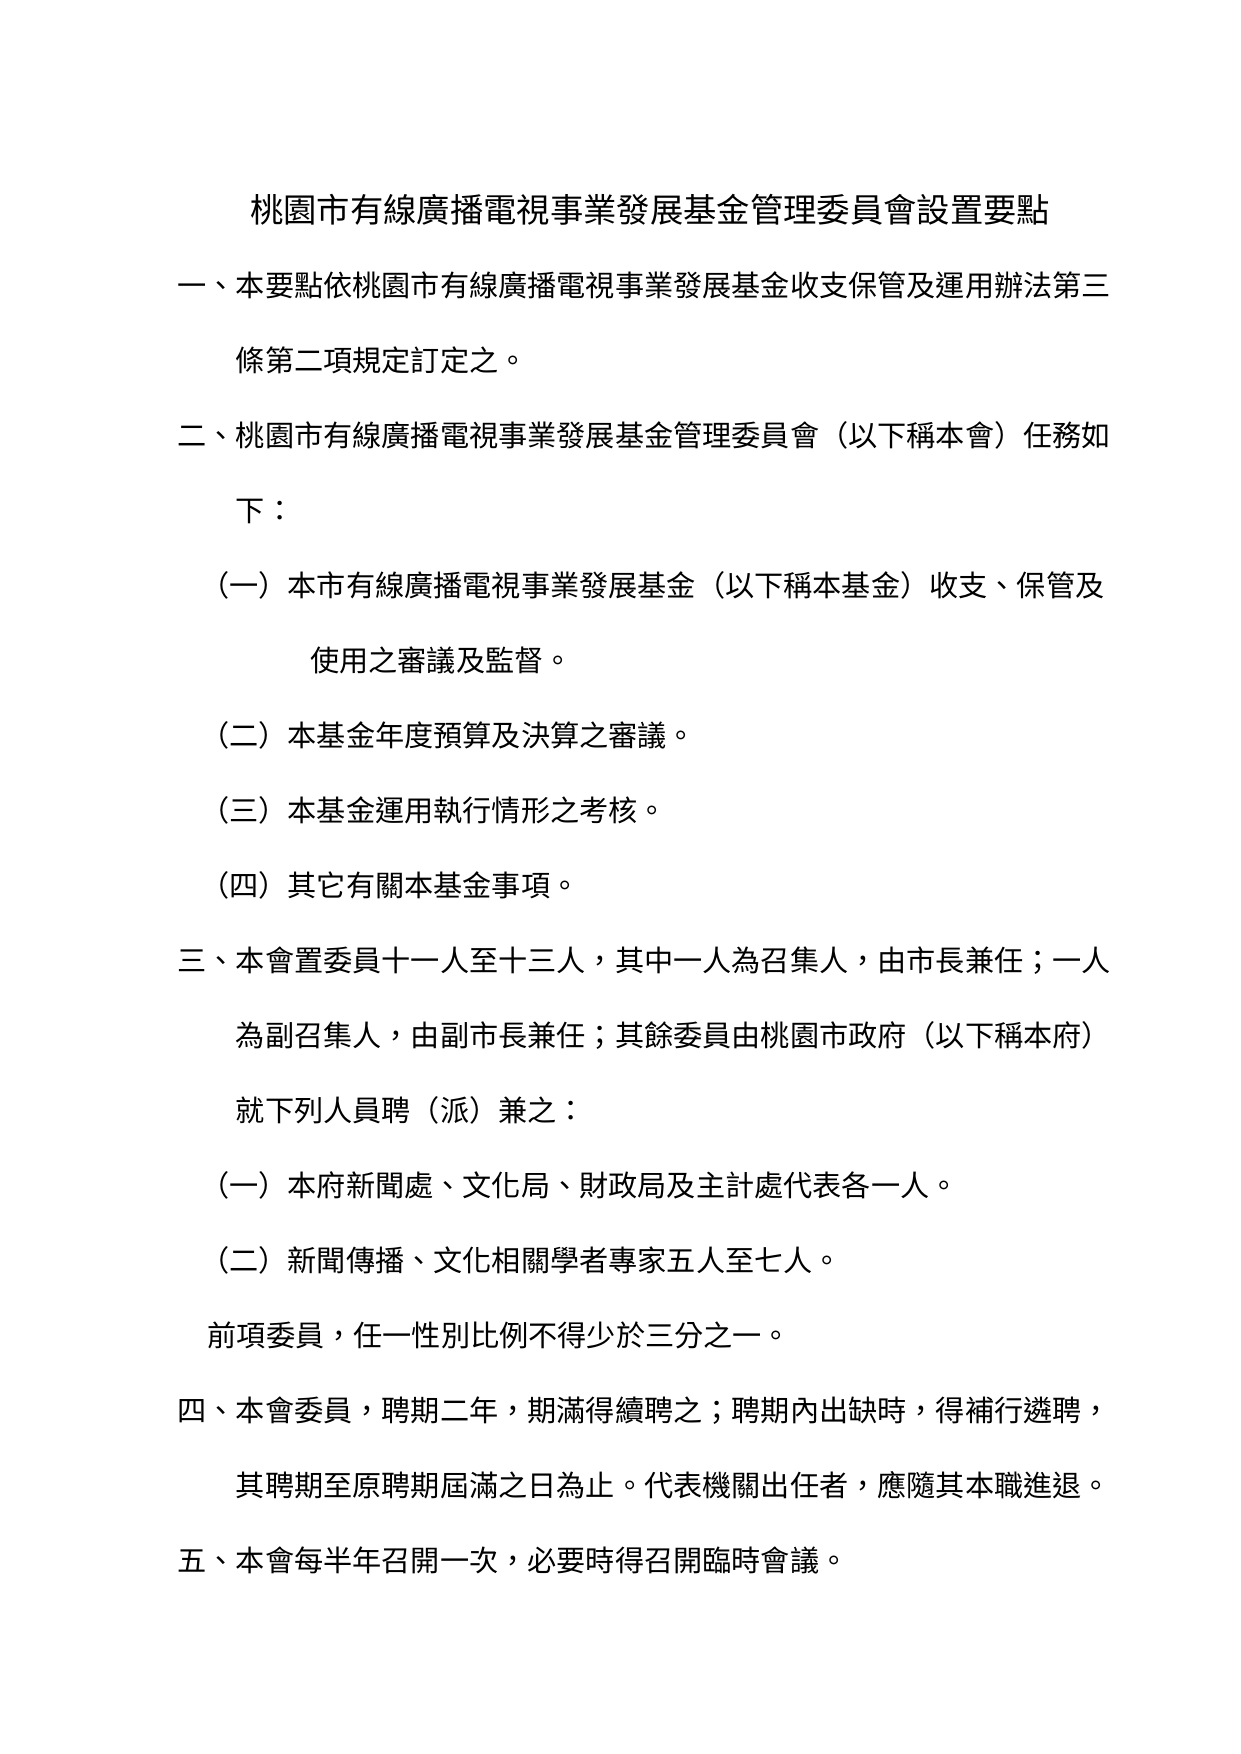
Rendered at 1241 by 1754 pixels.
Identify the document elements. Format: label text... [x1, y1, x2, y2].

text 桃園市有線廣播電視事業發展基金管理委員會設置要點 [177, 164, 1122, 239]
text 四、本會委員，聘期二年，期滿得續聘之；聘期內出缺時，得補行遴聘，其聘期至原聘期屆滿之日為止。代表機關出任者，應隨其本職進退。 [177, 1364, 1122, 1514]
text 一、本要點依桃園市有線廣播電視事業發展基金收支保管及運用辦法第三條第二項規定訂定之。 [177, 239, 1122, 389]
text 二、桃園市有線廣播電視事業發展基金管理委員會（以下稱本會）任務如下： [177, 389, 1122, 539]
text 五、本會每半年召開一次，必要時得召開臨時會議。 [177, 1514, 1122, 1589]
text （四）其它有關本基金事項。 [177, 839, 1122, 914]
text （三）本基金運用執行情形之考核。 [177, 764, 1122, 839]
text 三、本會置委員十一人至十三人，其中一人為召集人，由市長兼任；一人為副召集人，由副市長兼任；其餘委員由桃園市政府（以下稱本府）就下列人員聘（派）兼之： [177, 914, 1122, 1139]
text 前項委員，任一性別比例不得少於三分之一。 [177, 1289, 1122, 1364]
text （二）本基金年度預算及決算之審議。 [177, 689, 1122, 764]
text （一）本市有線廣播電視事業發展基金（以下稱本基金）收支、保管及使用之審議及監督。 [177, 539, 1122, 689]
text （二）新聞傳播、文化相關學者專家五人至七人。 [177, 1214, 1122, 1289]
text （一）本府新聞處、文化局、財政局及主計處代表各一人。 [177, 1139, 1122, 1214]
